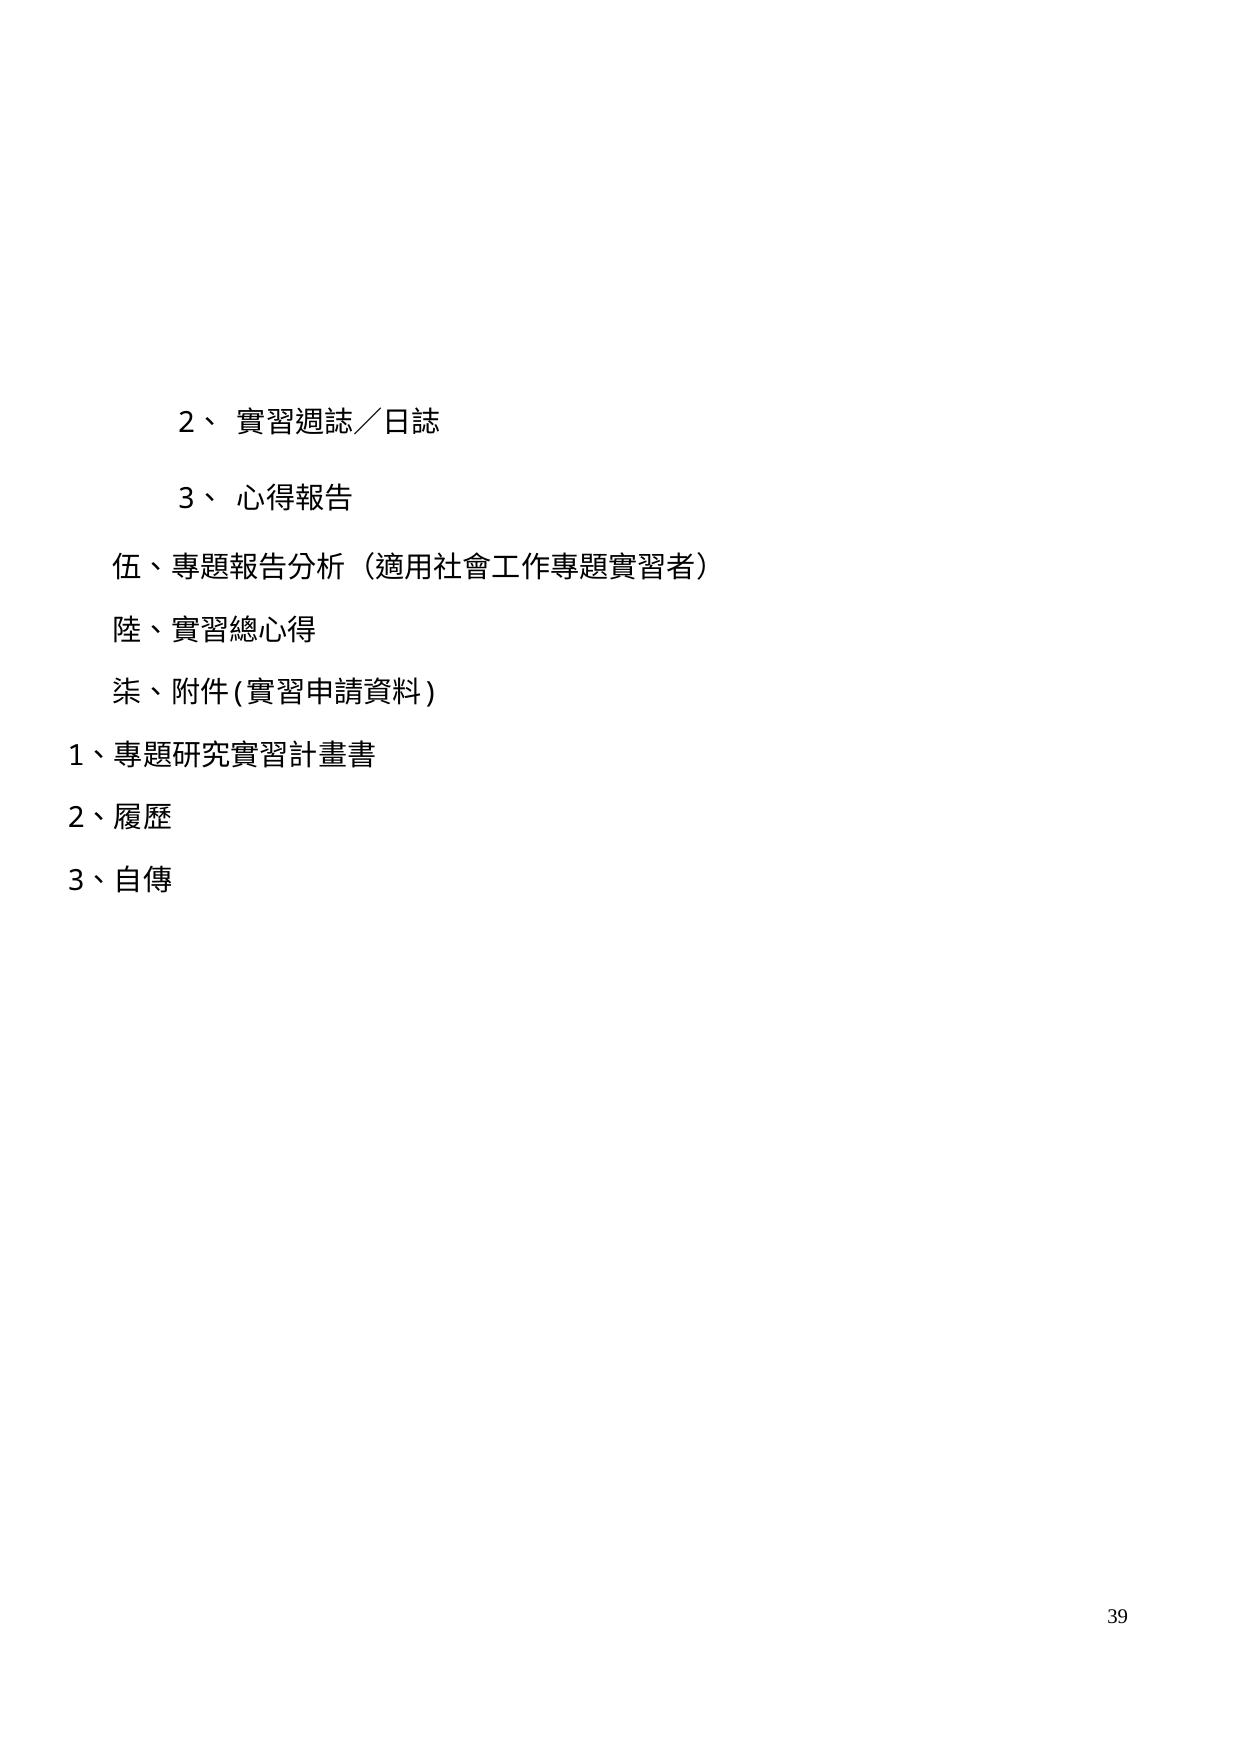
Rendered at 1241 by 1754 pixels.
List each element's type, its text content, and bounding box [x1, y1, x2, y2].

list 履歷 [67, 773, 1128, 836]
text 柒、附件(實習申請資料) [112, 648, 1128, 711]
list 自傳 [67, 836, 1128, 898]
list 實習週誌／日誌 [177, 383, 1128, 445]
list 心得報告 [177, 459, 1128, 521]
text 伍、專題報告分析（適用社會工作專題實習者） [112, 523, 1128, 586]
list 專題研究實習計畫書 [67, 711, 1128, 773]
text 陸、實習總心得 [112, 586, 1128, 648]
